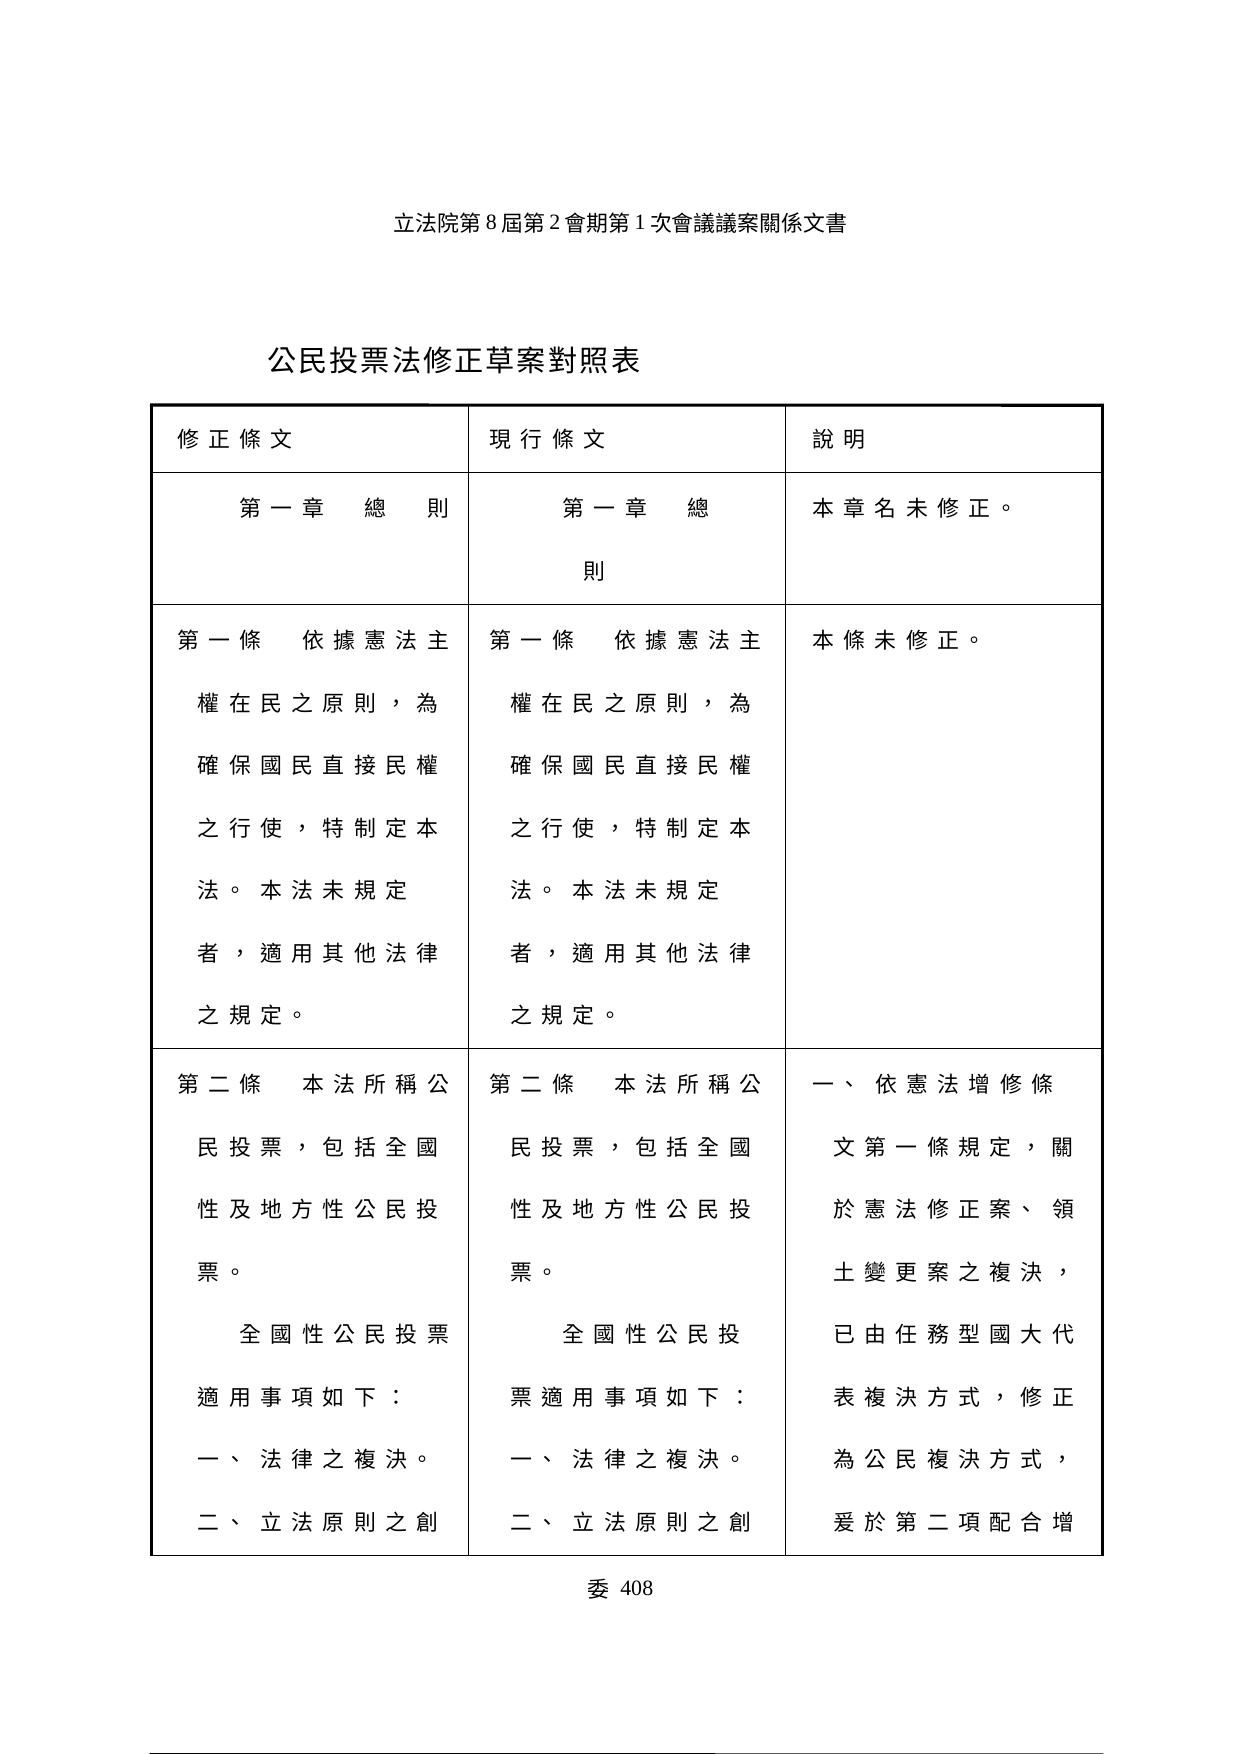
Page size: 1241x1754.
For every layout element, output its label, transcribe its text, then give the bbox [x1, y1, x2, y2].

table_cell 現行條文 [469, 407, 785, 472]
table_cell 本章名未修正。 [786, 473, 1101, 604]
table_header 公民投票法修正草案對照表 [151, 313, 1102, 403]
table_cell 第二條 本法所稱公民投票，包括全國性及地方性公民投票。 全國性公民投票適用事項如下： 一、法律之複決。 二、立法原則之創 [153, 1049, 468, 1555]
table_cell 說明 [786, 407, 1101, 472]
table_cell 修正條文 [153, 407, 468, 472]
table_cell 本條未修正。 [786, 605, 1101, 1048]
table_cell 第一章 總 則 [469, 473, 785, 604]
table_cell 第一條 依據憲法主權在民之原則，為確保國民直接民權之行使，特制定本法。本法未規定者，適用其他法律之規定。 [153, 605, 468, 1048]
table_cell 一、依憲法增修條文第一條規定，關於憲法修正案、領土變更案之複決，已由任務型國大代表複決方式，修正為公民複決方式，爰於第二項配合增 [786, 1049, 1101, 1555]
table_cell 第一條 依據憲法主權在民之原則，為確保國民直接民權之行使，特制定本法。本法未規定者，適用其他法律之規定。 [469, 605, 785, 1048]
table_cell 第一章 總 則 [153, 473, 468, 604]
table_cell 第二條 本法所稱公民投票，包括全國性及地方性公民投票。 全國性公民投票適用事項如下： 一、法律之複決。 二、立法原則之創 [469, 1049, 785, 1555]
